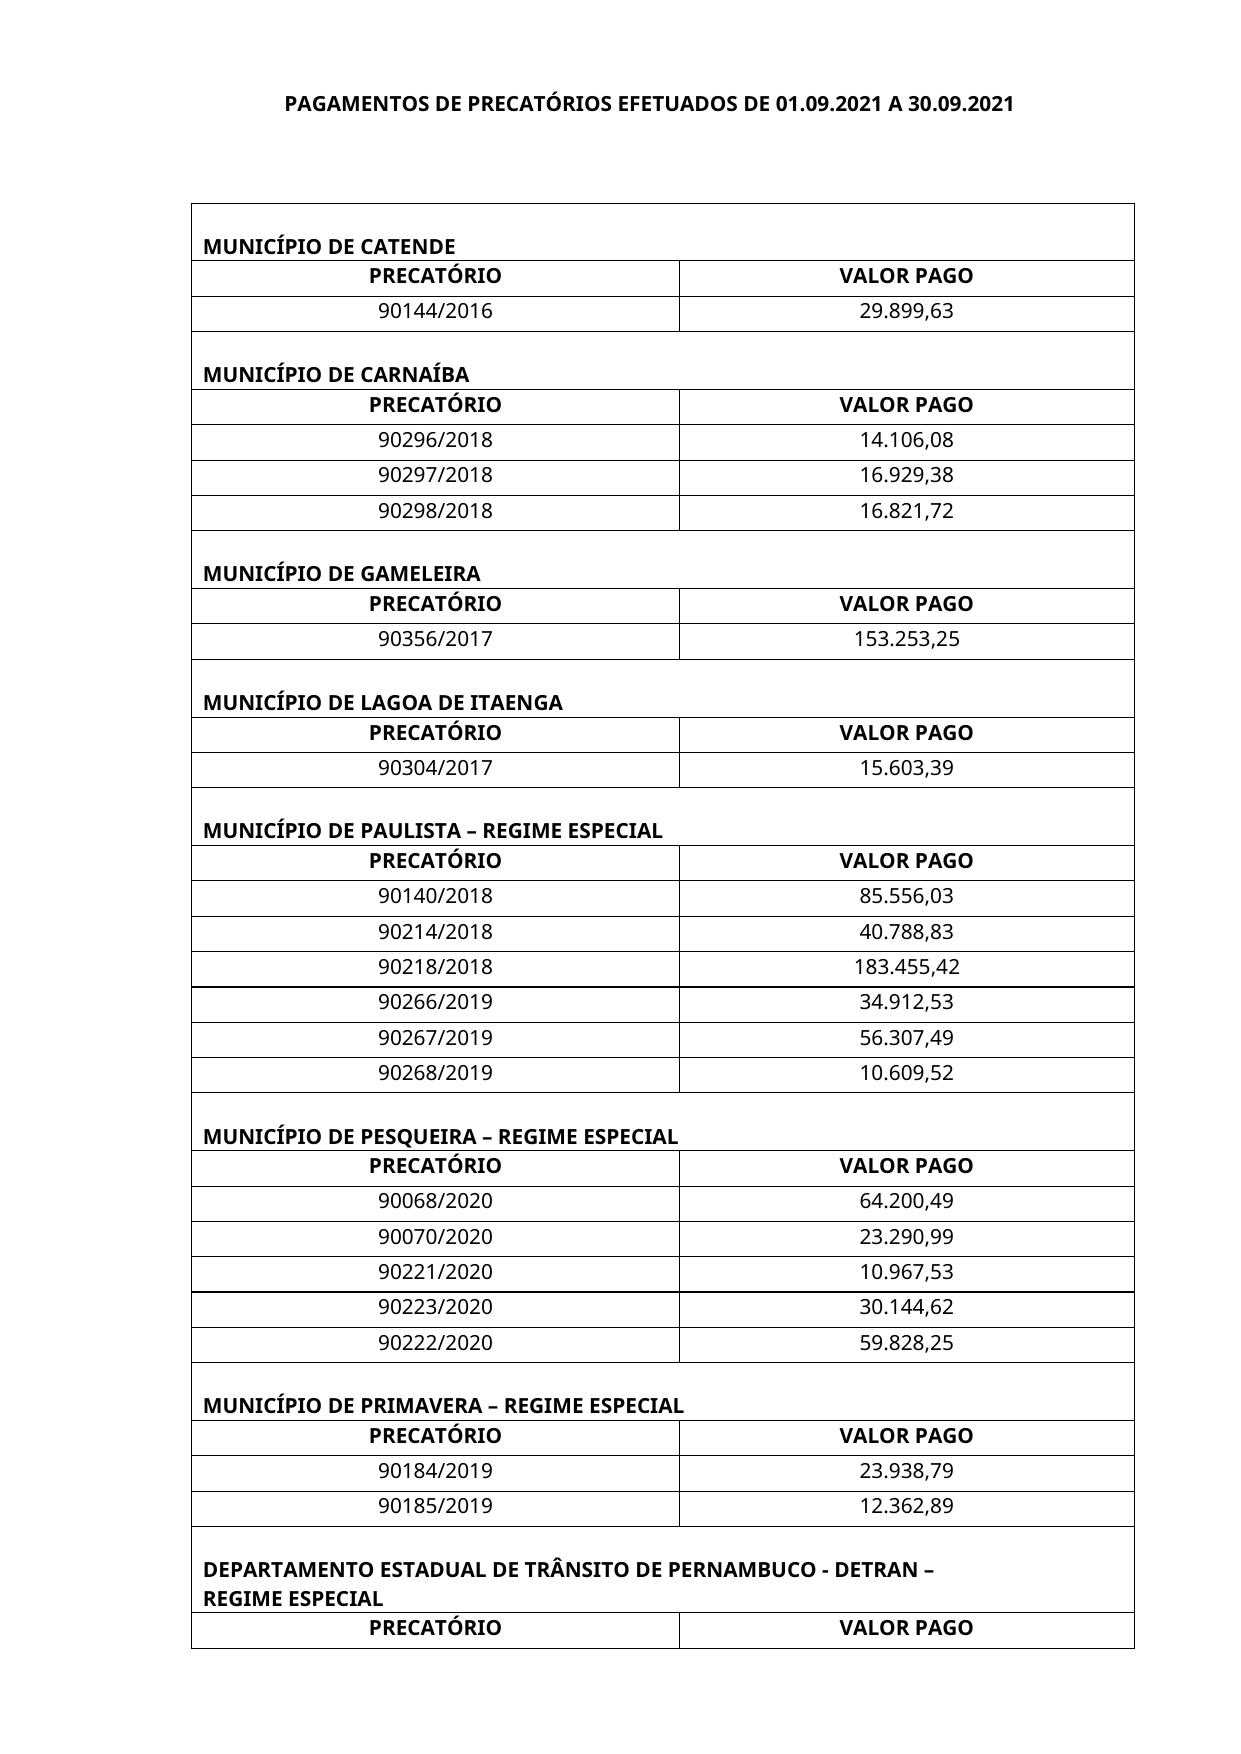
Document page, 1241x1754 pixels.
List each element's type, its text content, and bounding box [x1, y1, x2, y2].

table_cell 90297/2018 [192, 461, 679, 495]
table_cell VALOR PAGO [680, 1613, 1134, 1648]
table_cell PRECATÓRIO [192, 718, 679, 752]
table_cell 90356/2017 [192, 624, 679, 659]
table_cell 183.455,42 [680, 952, 1134, 986]
table_cell 10.609,52 [680, 1058, 1134, 1092]
table_cell VALOR PAGO [680, 261, 1134, 296]
table_cell MUNICÍPIO DE PRIMAVERA – REGIME ESPECIAL [192, 1363, 1134, 1420]
table_cell VALOR PAGO [680, 589, 1134, 623]
table_cell 16.929,38 [680, 461, 1134, 495]
table_cell VALOR PAGO [680, 390, 1134, 424]
table_cell PRECATÓRIO [192, 390, 679, 424]
table_cell 90221/2020 [192, 1257, 679, 1291]
table_cell PRECATÓRIO [192, 1151, 679, 1186]
table_cell PRECATÓRIO [192, 846, 679, 880]
subtitle PAGAMENTOS DE PRECATÓRIOS EFETUADOS DE 01.09.2021 A 30.09.2021 [177, 89, 1122, 117]
table_cell 12.362,89 [680, 1492, 1134, 1526]
table_cell 23.938,79 [680, 1456, 1134, 1491]
table_cell 64.200,49 [680, 1187, 1134, 1221]
table_cell 14.106,08 [680, 425, 1134, 459]
table_cell 90218/2018 [192, 952, 679, 986]
table_cell 153.253,25 [680, 624, 1134, 659]
table_header MUNICÍPIO DE CATENDE [192, 204, 1134, 260]
table_cell PRECATÓRIO [192, 1613, 679, 1648]
table_cell 90268/2019 [192, 1058, 679, 1092]
table_cell VALOR PAGO [680, 1421, 1134, 1455]
table_cell 40.788,83 [680, 917, 1134, 951]
table_cell 90298/2018 [192, 496, 679, 530]
table_cell MUNICÍPIO DE GAMELEIRA [192, 531, 1134, 588]
table_cell 90144/2016 [192, 297, 679, 331]
table_cell PRECATÓRIO [192, 1421, 679, 1455]
table_cell 90184/2019 [192, 1456, 679, 1491]
table_cell 90296/2018 [192, 425, 679, 459]
table_cell VALOR PAGO [680, 718, 1134, 752]
table_cell 29.899,63 [680, 297, 1134, 331]
table_cell DEPARTAMENTO ESTADUAL DE TRÂNSITO DE PERNAMBUCO - DETRAN – REGIME ESPECIAL [192, 1527, 1134, 1612]
table_cell PRECATÓRIO [192, 261, 679, 296]
table_cell 90304/2017 [192, 753, 679, 787]
table_cell 59.828,25 [680, 1328, 1134, 1362]
table_cell 90068/2020 [192, 1187, 679, 1221]
table_cell MUNICÍPIO DE LAGOA DE ITAENGA [192, 660, 1134, 717]
table_cell 90140/2018 [192, 881, 679, 916]
table_cell 10.967,53 [680, 1257, 1134, 1291]
table_cell 90222/2020 [192, 1328, 679, 1362]
table_cell VALOR PAGO [680, 1151, 1134, 1186]
table_cell 34.912,53 [680, 988, 1134, 1022]
table_cell MUNICÍPIO DE PAULISTA – REGIME ESPECIAL [192, 788, 1134, 845]
table_cell MUNICÍPIO DE CARNAÍBA [192, 332, 1134, 389]
table_cell 90223/2020 [192, 1293, 679, 1327]
table_cell 23.290,99 [680, 1222, 1134, 1256]
table_cell 16.821,72 [680, 496, 1134, 530]
table_cell 56.307,49 [680, 1023, 1134, 1057]
table_cell MUNICÍPIO DE PESQUEIRA – REGIME ESPECIAL [192, 1093, 1134, 1150]
table_cell 30.144,62 [680, 1293, 1134, 1327]
table_cell 90267/2019 [192, 1023, 679, 1057]
table_cell 90214/2018 [192, 917, 679, 951]
table_cell 85.556,03 [680, 881, 1134, 916]
table_cell 90070/2020 [192, 1222, 679, 1256]
table_cell 90266/2019 [192, 988, 679, 1022]
table_cell VALOR PAGO [680, 846, 1134, 880]
table_cell PRECATÓRIO [192, 589, 679, 623]
table_cell 15.603,39 [680, 753, 1134, 787]
table_cell 90185/2019 [192, 1492, 679, 1526]
